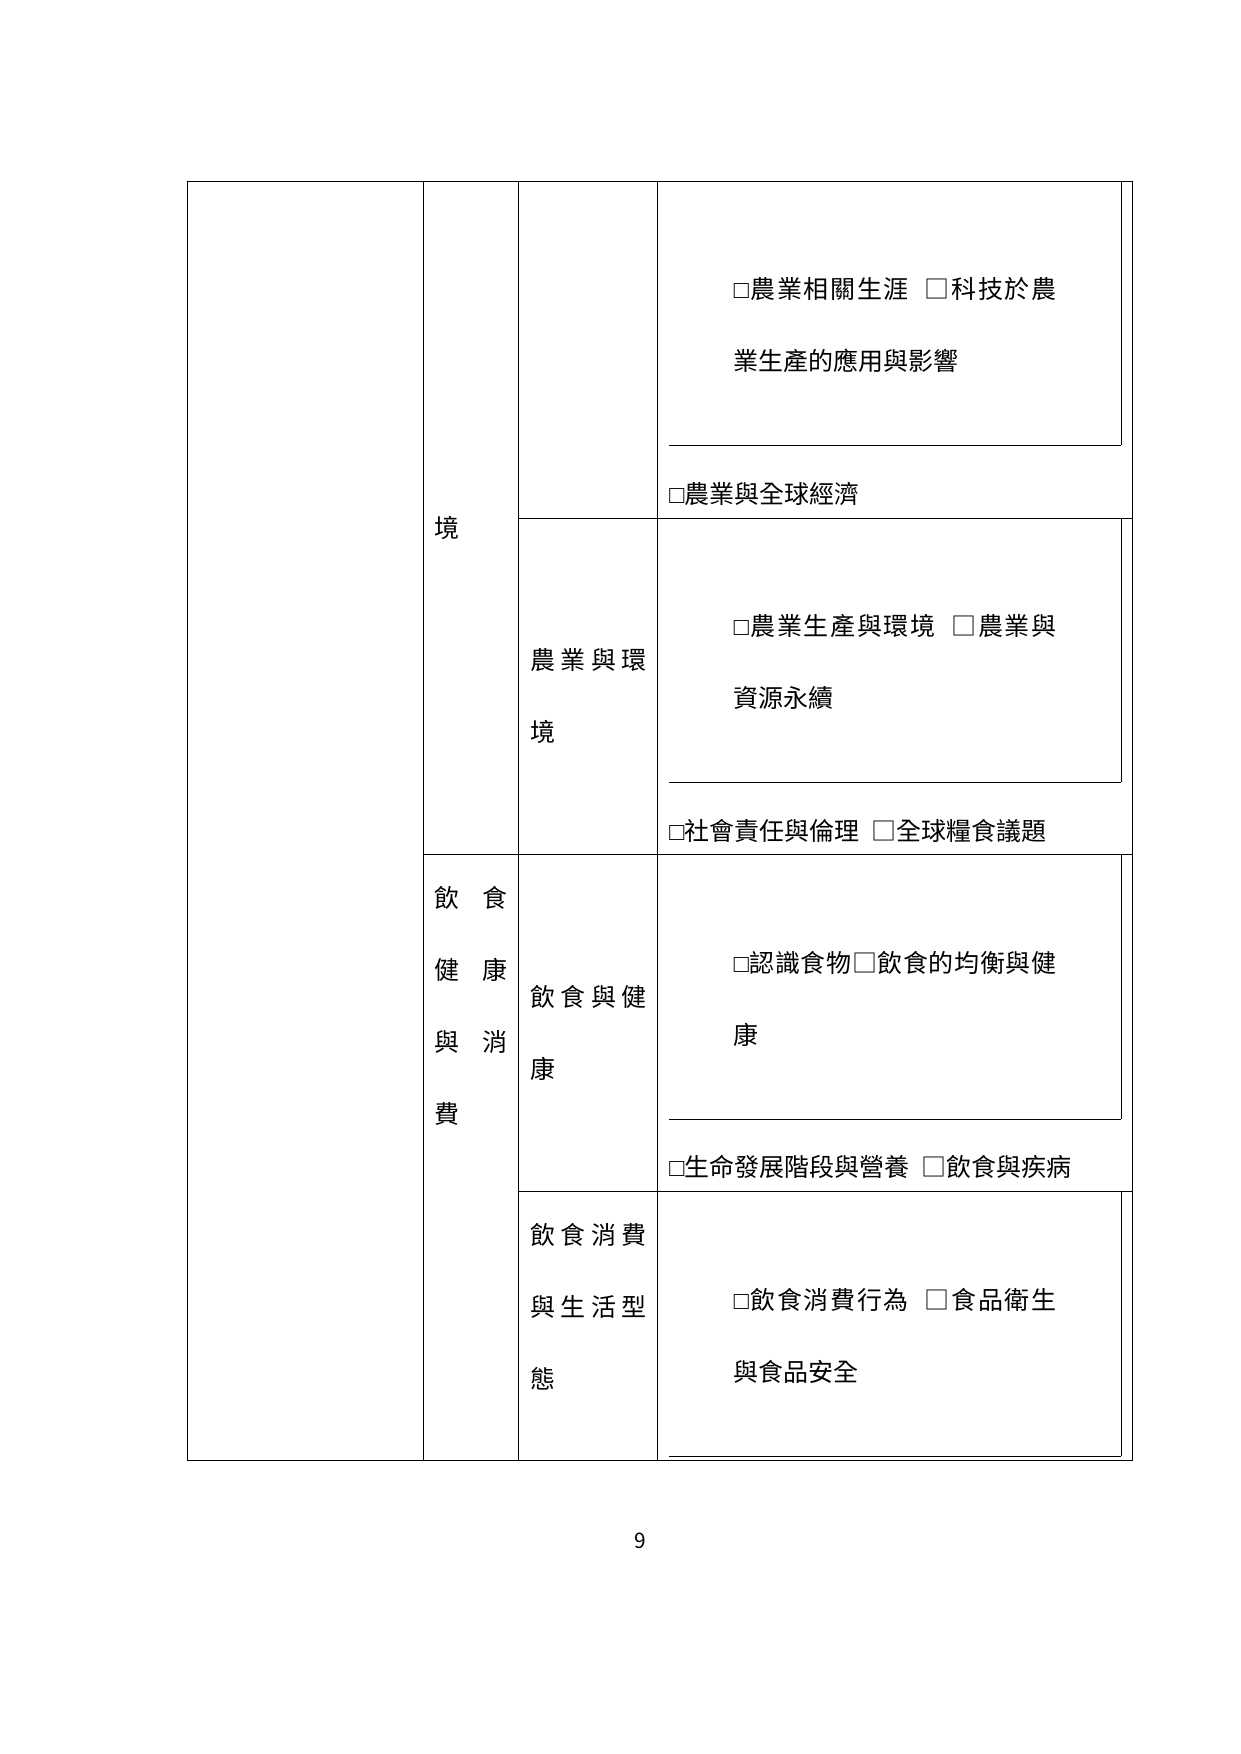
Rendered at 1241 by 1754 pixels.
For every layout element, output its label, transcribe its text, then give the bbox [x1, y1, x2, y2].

table_cell [188, 182, 423, 1460]
table_cell □農業生產與環境 □農業與資源永續 □社會責任與倫理 □全球糧食議題 [658, 519, 1132, 854]
table_cell [519, 182, 657, 518]
table_cell 境 [424, 182, 518, 854]
table_cell 飲食健康與消費 [424, 855, 518, 1460]
table_cell □農業相關生涯 □科技於農業生產的應用與影響 □農業與全球經濟 [658, 182, 1132, 518]
table_cell 飲食消費與生活型態 [519, 1192, 657, 1460]
table_cell 農業與環境 [519, 519, 657, 854]
table_cell □飲食消費行為 □食品衛生與食品安全 [658, 1192, 1132, 1460]
table_cell 飲食與健康 [519, 855, 657, 1191]
table_cell □認識食物□飲食的均衡與健康 □生命發展階段與營養 □飲食與疾病 [658, 855, 1132, 1191]
